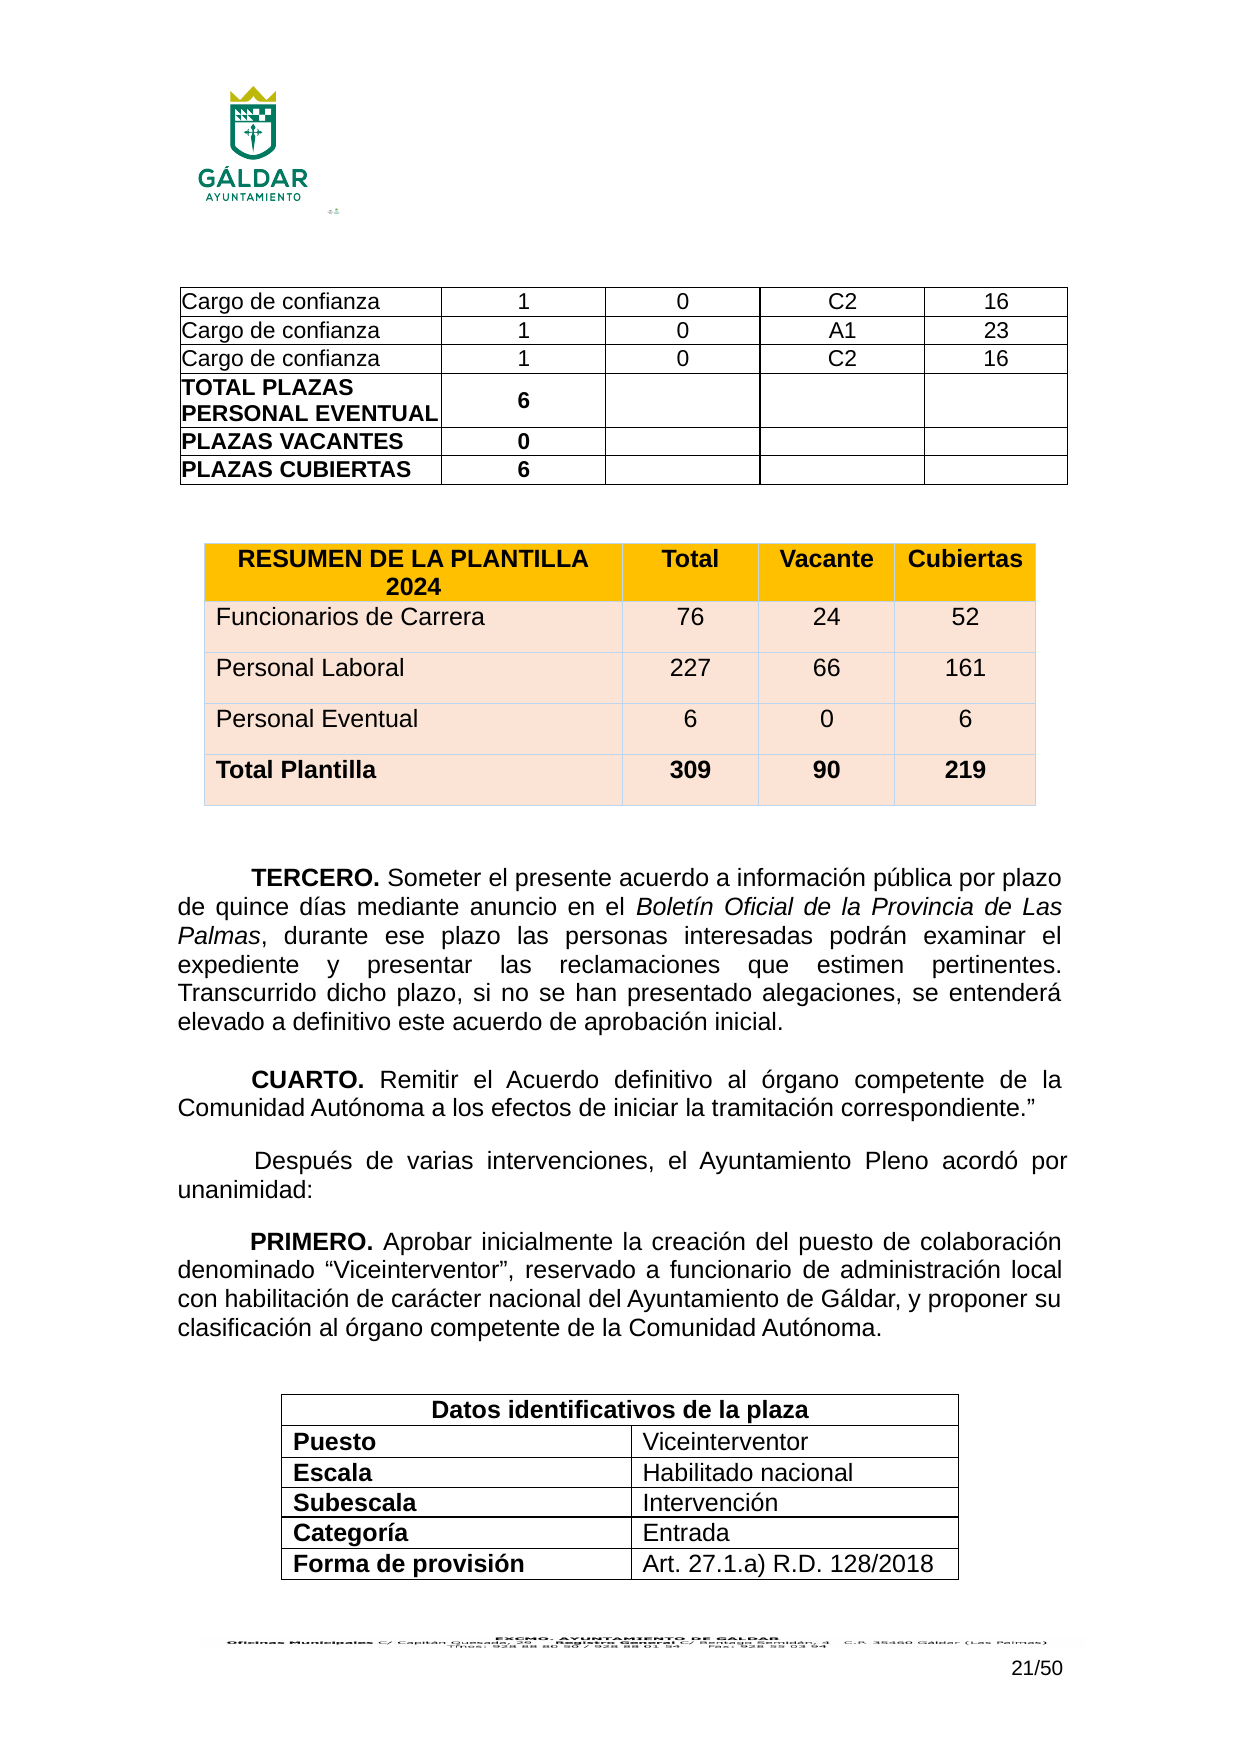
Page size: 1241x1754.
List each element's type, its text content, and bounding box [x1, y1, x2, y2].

table_cell 76 [623, 602, 758, 652]
table_cell 6 [442, 374, 605, 427]
table_cell PLAZAS VACANTES [181, 428, 441, 455]
table_cell Intervención [632, 1488, 958, 1516]
table_cell 16 [925, 288, 1067, 316]
table_cell Personal Eventual [205, 704, 622, 754]
table_cell 1 [442, 288, 605, 316]
text Después de varias intervenciones, el Ayuntamiento Pleno acordó por unanimidad: [177, 1146, 1069, 1203]
table_cell 16 [925, 345, 1067, 373]
table_cell 6 [442, 456, 605, 484]
picture [327, 208, 340, 214]
table_cell [925, 374, 1067, 427]
table_cell [606, 456, 759, 484]
table_cell Personal Laboral [205, 653, 622, 703]
table_cell [925, 456, 1067, 484]
table_cell Entrada [632, 1518, 958, 1548]
table_cell 0 [606, 317, 759, 344]
table_cell 0 [606, 345, 759, 373]
table_cell [606, 428, 759, 455]
table_cell 227 [623, 653, 758, 703]
table_cell 1 [442, 317, 605, 344]
table_cell 0 [606, 288, 759, 316]
table_cell Forma de provisión [282, 1549, 631, 1579]
table_cell A1 [761, 317, 924, 344]
table_cell TOTAL PLAZAS PERSONAL EVENTUAL [181, 374, 441, 427]
table_cell C2 [761, 288, 924, 316]
table_cell 66 [759, 653, 894, 703]
table_cell [761, 456, 924, 484]
table_cell C2 [761, 345, 924, 373]
table_cell [925, 428, 1067, 455]
table_cell Cargo de confianza [181, 345, 441, 373]
table_header RESUMEN DE LA PLANTILLA 2024 [205, 544, 622, 601]
picture [180, 73, 324, 214]
table_cell 90 [759, 755, 894, 805]
table_cell 0 [442, 428, 605, 455]
table_cell Subescala [282, 1488, 631, 1516]
table_cell [761, 428, 924, 455]
table_cell Viceinterventor [632, 1426, 958, 1457]
table_cell Puesto [282, 1426, 631, 1457]
table_cell 0 [759, 704, 894, 754]
table_cell Escala [282, 1458, 631, 1487]
table_cell Categoría [282, 1518, 631, 1548]
text CUARTO. Remitir el Acuerdo definitivo al órgano competente de la Comunidad Autónoma a los efectos de iniciar la tramitación correspondiente.” [177, 1064, 1063, 1122]
table_cell 24 [759, 602, 894, 652]
table_cell PLAZAS CUBIERTAS [181, 456, 441, 484]
table_cell 52 [895, 602, 1035, 652]
table_cell [606, 374, 759, 427]
table_header Datos identificativos de la plaza [282, 1395, 958, 1425]
table_cell 6 [895, 704, 1035, 754]
table_cell 6 [623, 704, 758, 754]
table_cell 1 [442, 345, 605, 373]
table_cell Cargo de confianza [181, 288, 441, 316]
table_cell [761, 374, 924, 427]
table_cell Cargo de confianza [181, 317, 441, 344]
table_cell Art. 27.1.a) R.D. 128/2018 [632, 1549, 958, 1579]
text TERCERO. Someter el presente acuerdo a información pública por plazo de quince días mediante anuncio en el Boletín Oficial de la Provincia de Las Palmas, durante ese plazo las personas interesadas podrán examinar el expediente y presentar las reclamaciones que estimen pertinentes. Transcurrido dicho plazo, si no se han presentado alegaciones, se entenderá elevado a definitivo este acuerdo de aprobación inicial. [177, 863, 1063, 1036]
table_cell 309 [623, 755, 758, 805]
picture [225, 1637, 1059, 1648]
table_cell Funcionarios de Carrera [205, 602, 622, 652]
table_header Vacante [759, 544, 894, 601]
table_cell Total Plantilla [205, 755, 622, 805]
table_cell 219 [895, 755, 1035, 805]
table_header Total [623, 544, 758, 601]
table_cell 161 [895, 653, 1035, 703]
table_cell 23 [925, 317, 1067, 344]
text PRIMERO. Aprobar inicialmente la creación del puesto de colaboración denominado “Viceinterventor”, reservado a funcionario de administración local con habilitación de carácter nacional del Ayuntamiento de Gáldar, y proponer su clasificación al órgano competente de la Comunidad Autónoma. [177, 1226, 1063, 1341]
table_header Cubiertas [895, 544, 1035, 601]
table_cell Habilitado nacional [632, 1458, 958, 1487]
